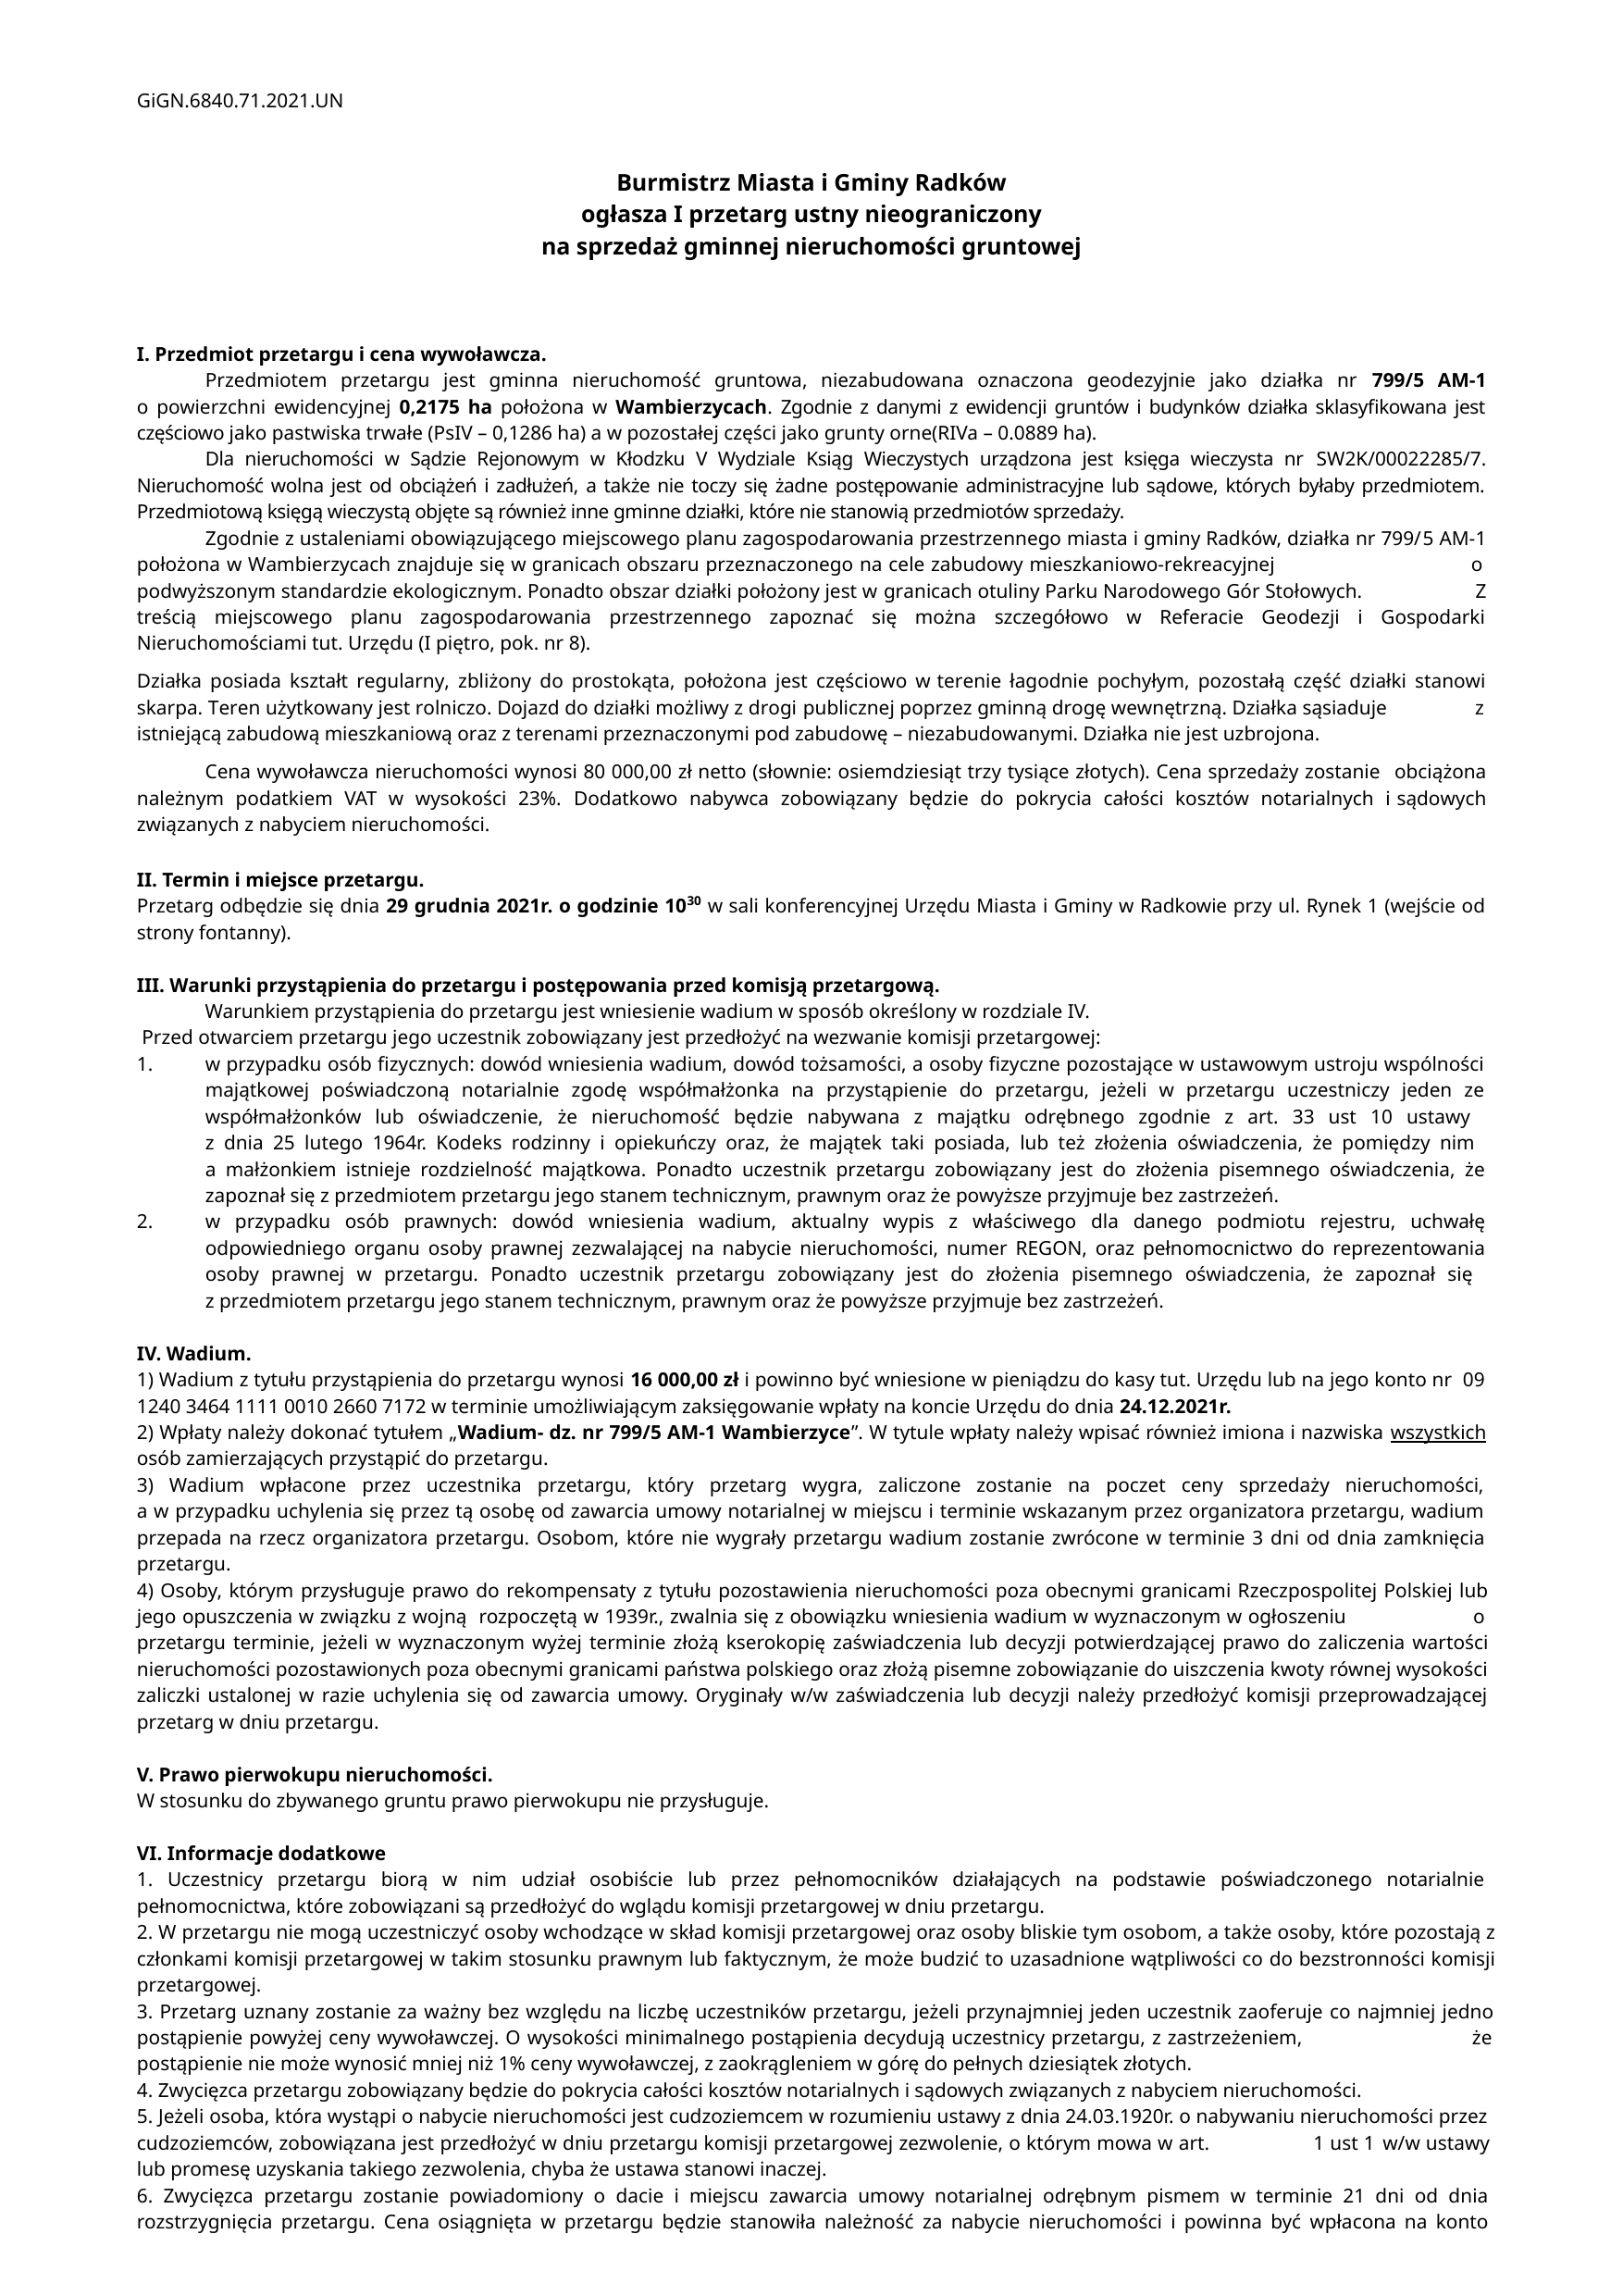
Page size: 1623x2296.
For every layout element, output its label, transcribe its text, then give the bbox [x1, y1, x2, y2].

list w przypadku osób fizycznych: dowód wniesienia wadium, dowód tożsamości, a osoby fizyczne pozostające w ustawowym ustroju wspólności majątkowej poświadczoną notarialnie zgodę współmałżonka na przystąpienie do przetargu, jeżeli w przetargu uczestniczy jeden ze współmałżonków lub oświadczenie, że nieruchomość będzie nabywana z majątku odrębnego zgodnie z art. 33 ust 10 ustawy z dnia 25 lutego 1964r. Kodeks rodzinny i opiekuńczy oraz, że majątek taki posiada, lub też złożenia oświadczenia, że pomiędzy nim a małżonkiem istnieje rozdzielność majątkowa. Ponadto uczestnik przetargu zobowiązany jest do złożenia pisemnego oświadczenia, że zapoznał się z przedmiotem przetargu jego stanem technicznym, prawnym oraz że powyższe przyjmuje bez zastrzeżeń. [137, 1050, 1486, 1209]
text 5. Jeżeli osoba, która wystąpi o nabycie nieruchomości jest cudzoziemcem w rozumieniu ustawy z dnia 24.03.1920r. o nabywaniu nieruchomości przez cudzoziemców, zobowiązana jest przedłożyć w dniu przetargu komisji przetargowej zezwolenie, o którym mowa w art. 1 ust 1 w/w ustawy lub promesę uzyskania takiego zezwolenia, chyba że ustawa stanowi inaczej. [137, 2103, 1490, 2182]
text II. Termin i miejsce przetargu. [137, 866, 1486, 892]
text III. Warunki przystąpienia do przetargu i postępowania przed komisją przetargową. [137, 972, 1486, 998]
subtitle na sprzedaż gminnej nieruchomości gruntowej [137, 230, 1486, 261]
text IV. Wadium. [137, 1340, 1486, 1366]
subtitle Burmistrz Miasta i Gminy Radków [137, 167, 1486, 198]
text Cena wywoławcza nieruchomości wynosi 80 000,00 zł netto (słownie: osiemdziesiąt trzy tysiące złotych). Cena sprzedaży zostanie obciążona należnym podatkiem VAT w wysokości 23%. Dodatkowo nabywca zobowiązany będzie do pokrycia całości kosztów notarialnych i sądowych związanych z nabyciem nieruchomości. [137, 758, 1486, 838]
text V. Prawo pierwokupu nieruchomości. [137, 1761, 1489, 1787]
text 6. Zwycięzca przetargu zostanie powiadomiony o dacie i miejscu zawarcia umowy notarialnej odrębnym pismem w terminie 21 dni od dnia rozstrzygnięcia przetargu. Cena osiągnięta w przetargu będzie stanowiła należność za nabycie nieruchomości i powinna być wpłacona na konto [137, 2182, 1490, 2235]
text Przetarg odbędzie się dnia 29 grudnia 2021r. o godzinie 1030 w sali konferencyjnej Urzędu Miasta i Gminy w Radkowie przy ul. Rynek 1 (wejście od strony fontanny). [137, 892, 1486, 945]
text 3. Przetarg uznany zostanie za ważny bez względu na liczbę uczestników przetargu, jeżeli przynajmniej jeden uczestnik zaoferuje co najmniej jedno postąpienie powyżej ceny wywoławczej. O wysokości minimalnego postąpienia decydują uczestnicy przetargu, z zastrzeżeniem, że postąpienie nie może wynosić mniej niż 1% ceny wywoławczej, z zaokrągleniem w górę do pełnych dziesiątek złotych. [137, 1998, 1496, 2077]
text I. Przedmiot przetargu i cena wywoławcza. [137, 341, 1486, 366]
text Przedmiotem przetargu jest gminna nieruchomość gruntowa, niezabudowana oznaczona geodezyjnie jako działka nr 799/5 AM-1 o powierzchni ewidencyjnej 0,2175 ha położona w Wambierzycach. Zgodnie z danymi z ewidencji gruntów i budynków działka sklasyfikowana jest częściowo jako pastwiska trwałe (PsIV – 0,1286 ha) a w pozostałej części jako grunty orne(RIVa – 0.0889 ha). [137, 366, 1486, 446]
text 4. Zwycięzca przetargu zobowiązany będzie do pokrycia całości kosztów notarialnych i sądowych związanych z nabyciem nieruchomości. [137, 2077, 1489, 2103]
text Dla nieruchomości w Sądzie Rejonowym w Kłodzku V Wydziale Ksiąg Wieczystych urządzona jest księga wieczysta nr SW2K/00022285/7. Nieruchomość wolna jest od obciążeń i zadłużeń, a także nie toczy się żadne postępowanie administracyjne lub sądowe, których byłaby przedmiotem. Przedmiotową księgą wieczystą objęte są również inne gminne działki, które nie stanowią przedmiotów sprzedaży. [137, 446, 1486, 525]
text Przed otwarciem przetargu jego uczestnik zobowiązany jest przedłożyć na wezwanie komisji przetargowej: [137, 1024, 1490, 1050]
text 2. W przetargu nie mogą uczestniczyć osoby wchodzące w skład komisji przetargowej oraz osoby bliskie tym osobom, a także osoby, które pozostają z członkami komisji przetargowej w takim stosunku prawnym lub faktycznym, że może budzić to uzasadnione wątpliwości co do bezstronności komisji przetargowej. [137, 1918, 1496, 1998]
text 1) Wadium z tytułu przystąpienia do przetargu wynosi 16 000,00 zł i powinno być wniesione w pieniądzu do kasy tut. Urzędu lub na jego konto nr 09 1240 3464 1111 0010 2660 7172 w terminie umożliwiającym zaksięgowanie wpłaty na koncie Urzędu do dnia 24.12.2021r. [137, 1366, 1486, 1419]
text Warunkiem przystąpienia do przetargu jest wniesienie wadium w sposób określony w rozdziale IV. [137, 998, 1490, 1024]
subtitle ogłasza I przetarg ustny nieograniczony [137, 198, 1486, 230]
text 2) Wpłaty należy dokonać tytułem „Wadium- dz. nr 799/5 AM-1 Wambierzyce”. W tytule wpłaty należy wpisać również imiona i nazwiska wszystkich osób zamierzających przystąpić do przetargu. [137, 1419, 1486, 1471]
text VI. Informacje dodatkowe [137, 1840, 1489, 1867]
text GiGN.6840.71.2021.UN [137, 87, 1486, 114]
text 1. Uczestnicy przetargu biorą w nim udział osobiście lub przez pełnomocników działających na podstawie poświadczonego notarialnie pełnomocnictwa, które zobowiązani są przedłożyć do wglądu komisji przetargowej w dniu przetargu. [137, 1867, 1486, 1918]
text 4) Osoby, którym przysługuje prawo do rekompensaty z tytułu pozostawienia nieruchomości poza obecnymi granicami Rzeczpospolitej Polskiej lub jego opuszczenia w związku z wojną rozpoczętą w 1939r., zwalnia się z obowiązku wniesienia wadium w wyznaczonym w ogłoszeniu o przetargu terminie, jeżeli w wyznaczonym wyżej terminie złożą kserokopię zaświadczenia lub decyzji potwierdzającej prawo do zaliczenia wartości nieruchomości pozostawionych poza obecnymi granicami państwa polskiego oraz złożą pisemne zobowiązanie do uiszczenia kwoty równej wysokości zaliczki ustalonej w razie uchylenia się od zawarcia umowy. Oryginały w/w zaświadczenia lub decyzji należy przedłożyć komisji przeprowadzającej przetarg w dniu przetargu. [137, 1577, 1490, 1734]
text Zgodnie z ustaleniami obowiązującego miejscowego planu zagospodarowania przestrzennego miasta i gminy Radków, działka nr 799/5 AM-1 położona w Wambierzycach znajduje się w granicach obszaru przeznaczonego na cele zabudowy mieszkaniowo-rekreacyjnej o podwyższonym standardzie ekologicznym. Ponadto obszar działki położony jest w granicach otuliny Parku Narodowego Gór Stołowych. Z treścią miejscowego planu zagospodarowania przestrzennego zapoznać się można szczegółowo w Referacie Geodezji i Gospodarki Nieruchomościami tut. Urzędu (I piętro, pok. nr 8). [137, 525, 1486, 656]
text 3) Wadium wpłacone przez uczestnika przetargu, który przetarg wygra, zaliczone zostanie na poczet ceny sprzedaży nieruchomości, a w przypadku uchylenia się przez tą osobę od zawarcia umowy notarialnej w miejscu i terminie wskazanym przez organizatora przetargu, wadium przepada na rzecz organizatora przetargu. Osobom, które nie wygrały przetargu wadium zostanie zwrócone w terminie 3 dni od dnia zamknięcia przetargu. [137, 1471, 1486, 1577]
list w przypadku osób prawnych: dowód wniesienia wadium, aktualny wypis z właściwego dla danego podmiotu rejestru, uchwałę odpowiedniego organu osoby prawnej zezwalającej na nabycie nieruchomości, numer REGON, oraz pełnomocnictwo do reprezentowania osoby prawnej w przetargu. Ponadto uczestnik przetargu zobowiązany jest do złożenia pisemnego oświadczenia, że zapoznał się z przedmiotem przetargu jego stanem technicznym, prawnym oraz że powyższe przyjmuje bez zastrzeżeń. [137, 1209, 1486, 1313]
text Działka posiada kształt regularny, zbliżony do prostokąta, położona jest częściowo w terenie łagodnie pochyłym, pozostałą część działki stanowi skarpa. Teren użytkowany jest rolniczo. Dojazd do działki możliwy z drogi publicznej poprzez gminną drogę wewnętrzną. Działka sąsiaduje z istniejącą zabudową mieszkaniową oraz z terenami przeznaczonymi pod zabudowę – niezabudowanymi. Działka nie jest uzbrojona. [137, 668, 1486, 747]
text W stosunku do zbywanego gruntu prawo pierwokupu nie przysługuje. [137, 1787, 1489, 1814]
